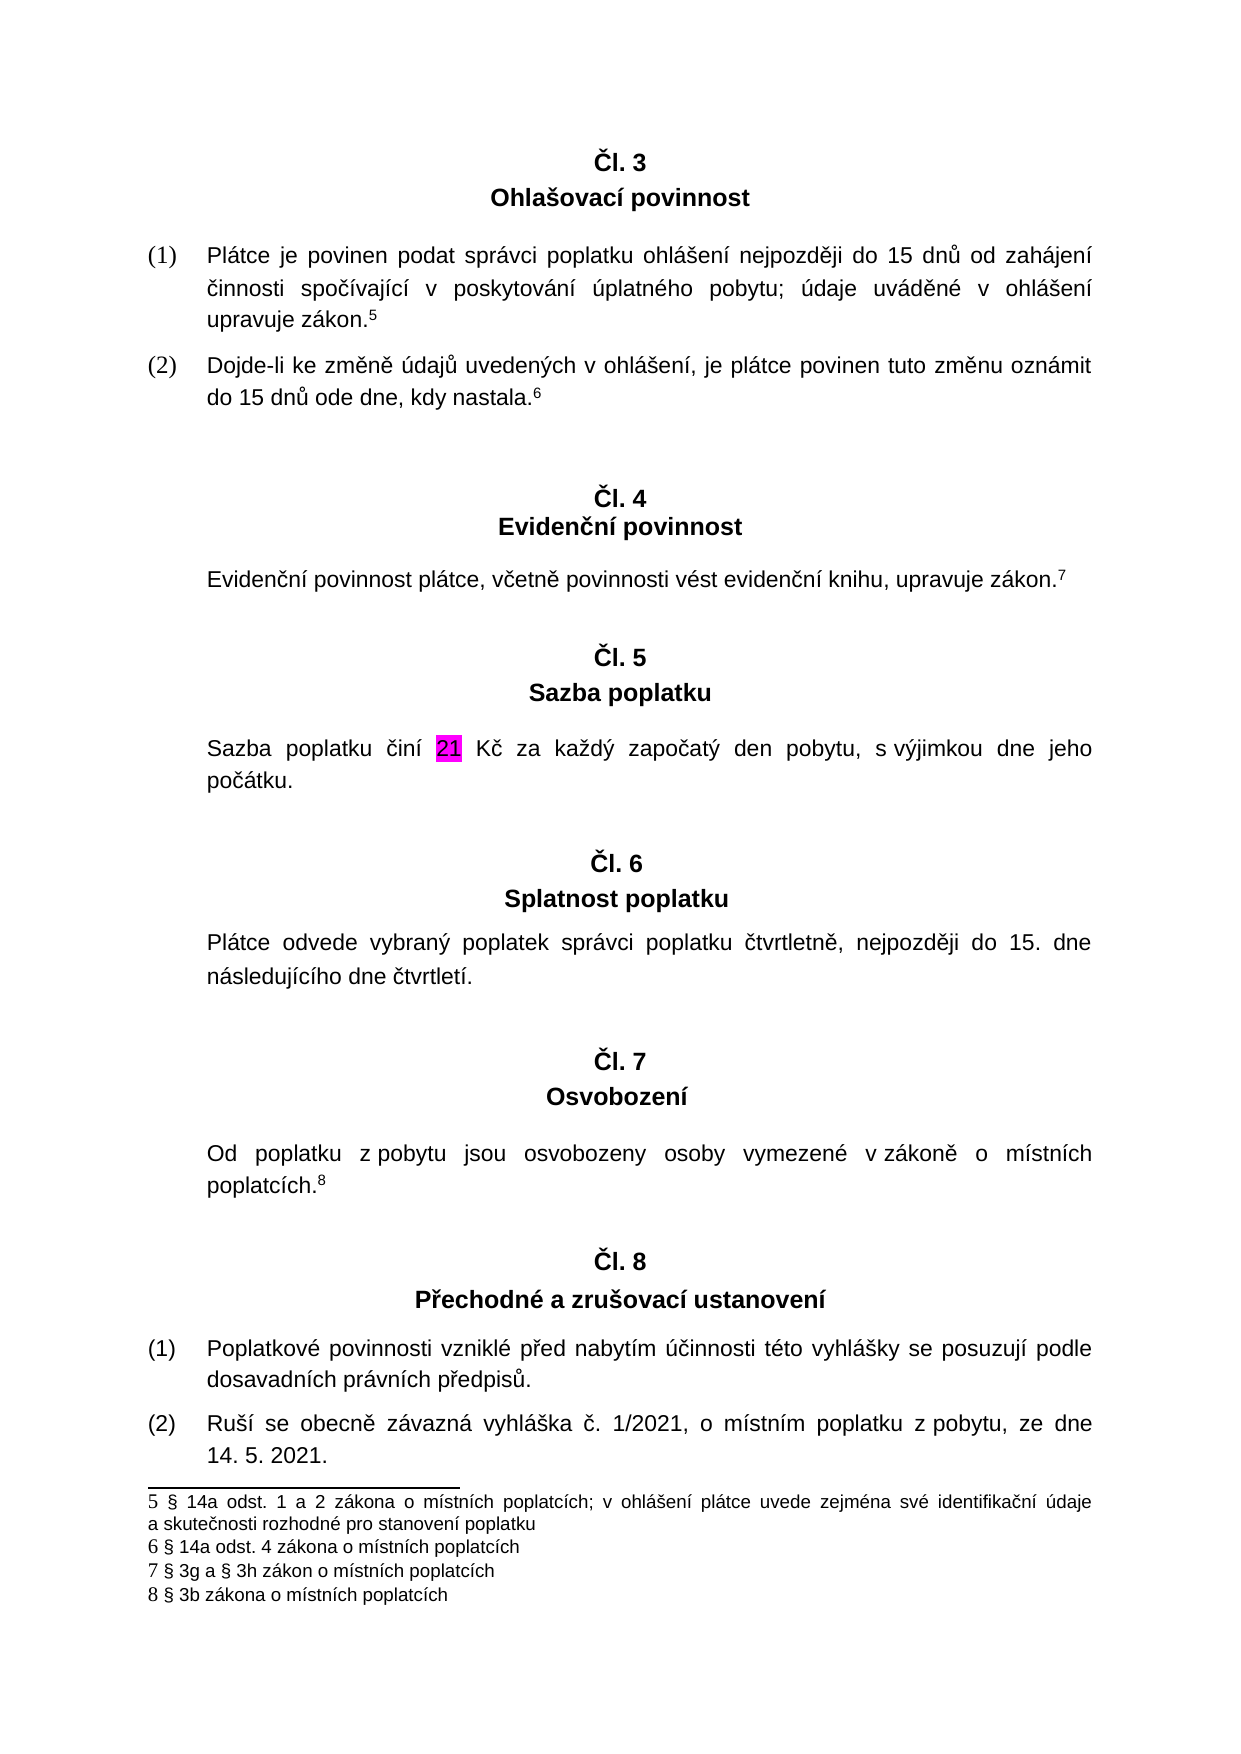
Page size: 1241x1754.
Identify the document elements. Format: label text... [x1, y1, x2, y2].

list Ruší se obecně závazná vyhláška č. 1/2021, o místním poplatku z pobytu, ze dne 14. 5. 2021. [148, 1410, 1093, 1468]
text Sazba poplatku činí 21 Kč za každý započatý den pobytu, s výjimkou dne jeho počátku. [207, 735, 1093, 793]
text Splatnost poplatku [148, 883, 1093, 912]
text Čl. 4 [148, 484, 1093, 512]
text Plátce odvede vybraný poplatek správci poplatku čtvrtletně, nejpozději do 15. dne následujícího dne čtvrtletí. [207, 929, 1093, 989]
list Poplatkové povinnosti vzniklé před nabytím účinnosti této vyhlášky se posuzují podle dosavadních právních předpisů. [148, 1334, 1093, 1392]
text Čl. 3 [148, 148, 1093, 176]
text Sazba poplatku [148, 677, 1093, 706]
list Plátce je povinen podat správci poplatku ohlášení nejpozději do 15 dnů od zahájení činnosti spočívající v poskytování úplatného pobytu; údaje uváděné v ohlášení upravuje zákon. [148, 241, 1093, 332]
text Přechodné a zrušovací ustanovení [148, 1285, 1093, 1313]
text Čl. 8 [148, 1247, 1093, 1276]
text Čl. 6 [148, 848, 1093, 877]
text Od poplatku z pobytu jsou osvobozeny osoby vymezené v zákoně o místních poplatcích. [207, 1140, 1093, 1198]
list § 14a odst. 1 a 2 zákona o místních poplatcích; v ohlášení plátce uvede zejména své identifikační údaje a skutečnosti rozhodné pro stanovení poplatku [148, 1488, 1093, 1534]
text Evidenční povinnost [148, 512, 1093, 541]
text Evidenční povinnost plátce, včetně povinnosti vést evidenční knihu, upravuje zákon. [207, 566, 1093, 592]
list Dojde-li ke změně údajů uvedených v ohlášení, je plátce povinen tuto změnu oznámit do 15 dnů ode dne, kdy nastala. [148, 350, 1093, 410]
text § 3b zákona o místních poplatcích [148, 1582, 1093, 1606]
text Čl. 5 [148, 642, 1093, 671]
text § 3g a § 3h zákon o místních poplatcích [148, 1558, 1093, 1582]
list § 14a odst. 4 zákona o místních poplatcích [148, 1534, 1093, 1558]
text Ohlašovací povinnost [148, 183, 1093, 211]
text Čl. 7 [148, 1047, 1093, 1076]
text Osvobození [148, 1082, 1093, 1111]
